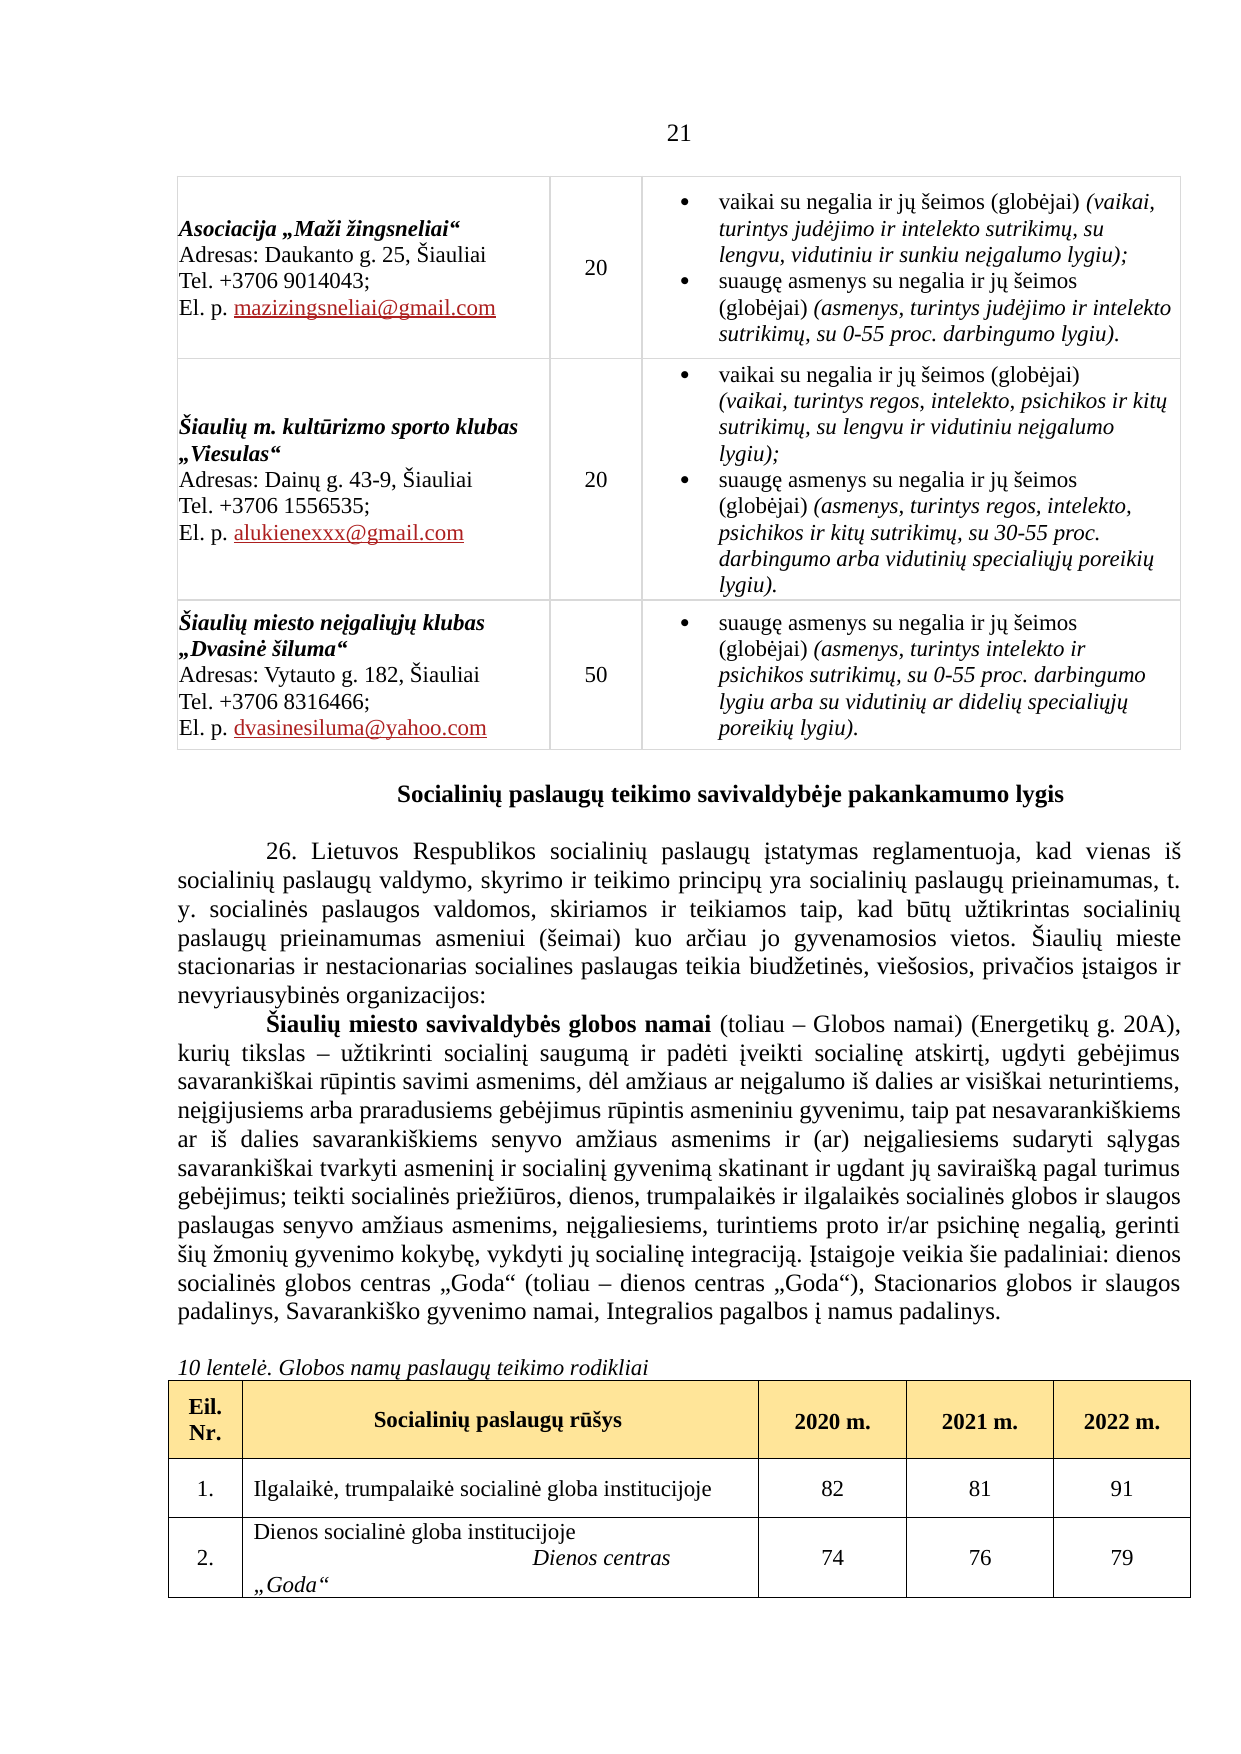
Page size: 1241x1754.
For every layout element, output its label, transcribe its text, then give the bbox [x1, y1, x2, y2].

table_cell 82 [759, 1459, 906, 1517]
table_cell Šiaulių m. kultūrizmo sporto klubas „Viesulas“ Adresas: Dainų g. 43-9, Šiauliai Tel. +3706 1556535; El. p. alukienexxx@gmail.com [178, 359, 549, 599]
table_cell 79 [1054, 1518, 1190, 1597]
table_header 2020 m. [759, 1381, 906, 1458]
table_cell Asociacija „Maži žingsneliai“ Adresas: Daukanto g. 25, Šiauliai Tel. +3706 9014043; El. p. mazizingsneliai@gmail.com [178, 177, 549, 357]
table_cell Ilgalaikė, trumpalaikė socialinė globa institucijoje [243, 1459, 758, 1517]
table_cell 81 [907, 1459, 1053, 1517]
table_cell 91 [1054, 1459, 1190, 1517]
table_cell  vaikai su negalia ir jų šeimos (globėjai) (vaikai, turintys judėjimo ir intelekto sutrikimų, su lengvu, vidutiniu ir sunkiu neįgalumo lygiu);  suaugę asmenys su negalia ir jų šeimos (globėjai) (asmenys, turintys judėjimo ir intelekto sutrikimų, su 0-55 proc. darbingumo lygiu). [643, 177, 1180, 357]
table_cell Dienos socialinė globa institucijoje Dienos centras „Goda“ [243, 1518, 758, 1597]
table_cell 2. [169, 1518, 242, 1597]
table_cell 74 [759, 1518, 906, 1597]
table_cell 20 [551, 359, 641, 599]
text Socialinių paslaugų teikimo savivaldybėje pakankamumo lygis [280, 779, 1181, 808]
table_cell 1. [169, 1459, 242, 1517]
table_header Socialinių paslaugų rūšys [243, 1381, 758, 1458]
table_cell 76 [907, 1518, 1053, 1597]
table_cell 20 [551, 177, 641, 357]
table_header Eil. Nr. [169, 1381, 242, 1458]
table_header 2021 m. [907, 1381, 1053, 1458]
table_cell 50 [551, 601, 641, 749]
table_cell  suaugę asmenys su negalia ir jų šeimos (globėjai) (asmenys, turintys intelekto ir psichikos sutrikimų, su 0-55 proc. darbingumo lygiu arba su vidutinių ar didelių specialiųjų poreikių lygiu). [643, 601, 1180, 749]
table_header 2022 m. [1054, 1381, 1190, 1458]
text 10 lentelė. Globos namų paslaugų teikimo rodikliai [177, 1354, 1181, 1380]
table_cell Šiaulių miesto neįgaliųjų klubas „Dvasinė šiluma“ Adresas: Vytauto g. 182, Šiauliai Tel. +3706 8316466; El. p. dvasinesiluma@yahoo.com [178, 601, 549, 749]
table_cell  vaikai su negalia ir jų šeimos (globėjai) (vaikai, turintys regos, intelekto, psichikos ir kitų sutrikimų, su lengvu ir vidutiniu neįgalumo lygiu);  suaugę asmenys su negalia ir jų šeimos (globėjai) (asmenys, turintys regos, intelekto, psichikos ir kitų sutrikimų, su 30-55 proc. darbingumo arba vidutinių specialiųjų poreikių lygiu). [643, 359, 1180, 599]
text 26. Lietuvos Respublikos socialinių paslaugų įstatymas reglamentuoja, kad vienas iš socialinių paslaugų valdymo, skyrimo ir teikimo principų yra socialinių paslaugų prieinamumas, t. y. socialinės paslaugos valdomos, skiriamos ir teikiamos taip, kad būtų užtikrintas socialinių paslaugų prieinamumas asmeniui (šeimai) kuo arčiau jo gyvenamosios vietos. Šiaulių mieste stacionarias ir nestacionarias socialines paslaugas teikia biudžetinės, viešosios, privačios įstaigos ir nevyriausybinės organizacijos: [177, 836, 1181, 1009]
text Šiaulių miesto savivaldybės globos namai (toliau – Globos namai) (Energetikų g. 20A), kurių tikslas – užtikrinti socialinį saugumą ir padėti įveikti socialinę atskirtį, ugdyti gebėjimus savarankiškai rūpintis savimi asmenims, dėl amžiaus ar neįgalumo iš dalies ar visiškai neturintiems, neįgijusiems arba praradusiems gebėjimus rūpintis asmeniniu gyvenimu, taip pat nesavarankiškiems ar iš dalies savarankiškiems senyvo amžiaus asmenims ir (ar) neįgaliesiems sudaryti sąlygas savarankiškai tvarkyti asmeninį ir socialinį gyvenimą skatinant ir ugdant jų saviraišką pagal turimus gebėjimus; teikti socialinės priežiūros, dienos, trumpalaikės ir ilgalaikės socialinės globos ir slaugos paslaugas senyvo amžiaus asmenims, neįgaliesiems, turintiems proto ir/ar psichinę negalią, gerinti šių žmonių gyvenimo kokybę, vykdyti jų socialinę integraciją. Įstaigoje veikia šie padaliniai: dienos socialinės globos centras „Goda“ (toliau – dienos centras „Goda“), Stacionarios globos ir slaugos padalinys, Savarankiško gyvenimo namai, Integralios pagalbos į namus padalinys. [177, 1009, 1181, 1325]
